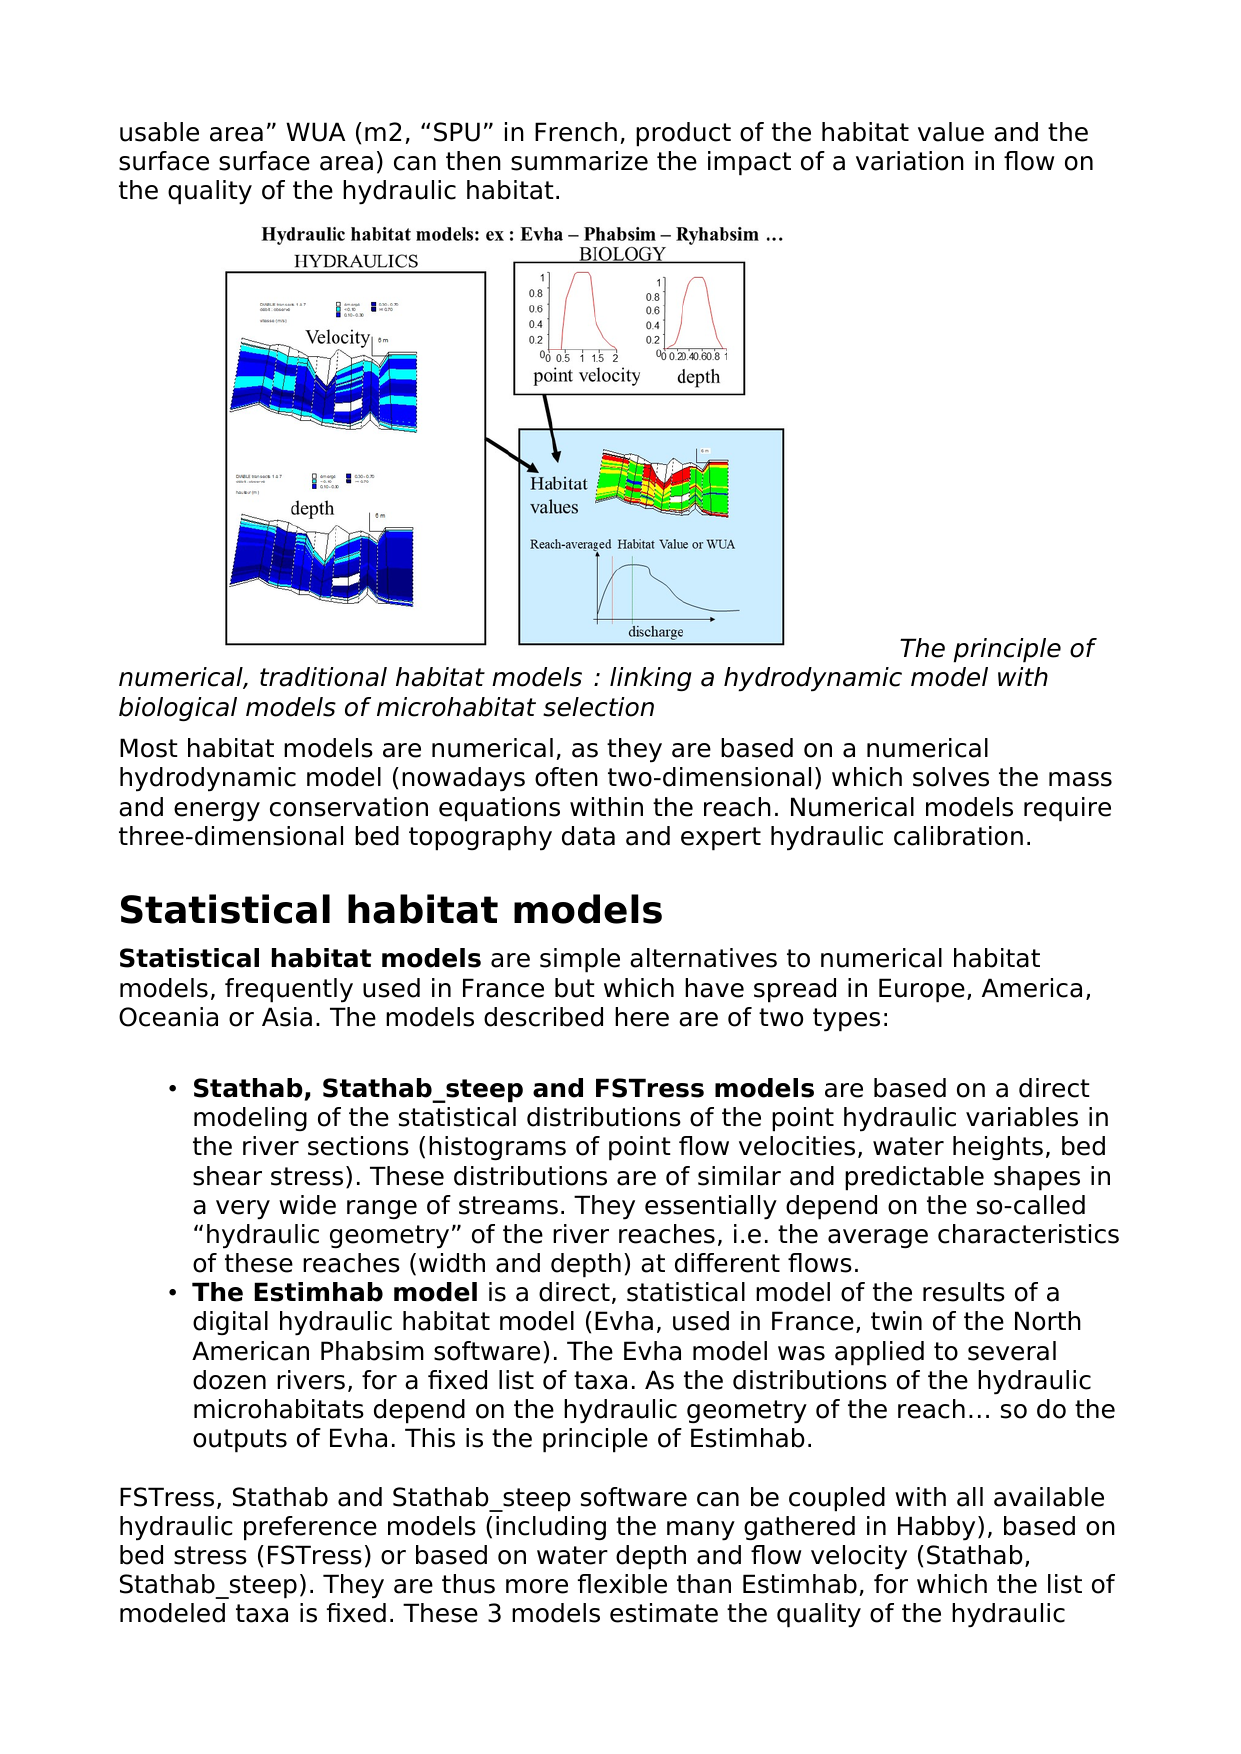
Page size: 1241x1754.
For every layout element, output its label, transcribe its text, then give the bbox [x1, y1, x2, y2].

text The principle of numerical, traditional habitat models : linking a hydrodynamic model with biological models of microhabitat selection [118, 218, 1122, 722]
text FSTress, Stathab and Stathab_steep software can be coupled with all available hydraulic preference models (including the many gathered in Habby), based on bed stress (FSTress) or based on water depth and flow velocity (Stathab, Stathab_steep). They are thus more flexible than Estimhab, for which the list of modeled taxa is fixed. These 3 models estimate the quality of the hydraulic [118, 1483, 1122, 1629]
list The Estimhab model is a direct, statistical model of the results of a digital hydraulic habitat model (Evha, used in France, twin of the North American Phabsim software). The Evha model was applied to several dozen rivers, for a fixed list of taxa. As the distributions of the hydraulic microhabitats depend on the hydraulic geometry of the reach… so do the outputs of Evha. This is the principle of Estimhab. [177, 1278, 1122, 1453]
picture [118, 218, 900, 658]
text usable area” WUA (m2, “SPU” in French, product of the habitat value and the surface surface area) can then summarize the impact of a variation in flow on the quality of the hydraulic habitat. [118, 118, 1122, 206]
list Stathab, Stathab_steep and FSTress models are based on a direct modeling of the statistical distributions of the point hydraulic variables in the river sections (histograms of point flow velocities, water heights, bed shear stress). These distributions are of similar and predictable shapes in a very wide range of streams. They essentially depend on the so-called “hydraulic geometry” of the river reaches, i.e. the average characteristics of these reaches (width and depth) at different flows. [177, 1074, 1122, 1278]
text Statistical habitat models are simple alternatives to numerical habitat models, frequently used in France but which have spread in Europe, America, Oceania or Asia. The models described here are of two types: [118, 945, 1122, 1032]
subtitle Statistical habitat models [118, 888, 1122, 932]
text Most habitat models are numerical, as they are based on a numerical hydrodynamic model (nowadays often two-dimensional) which solves the mass and energy conservation equations within the reach. Numerical models require three-dimensional bed topography data and expert hydraulic calibration. [118, 734, 1122, 851]
